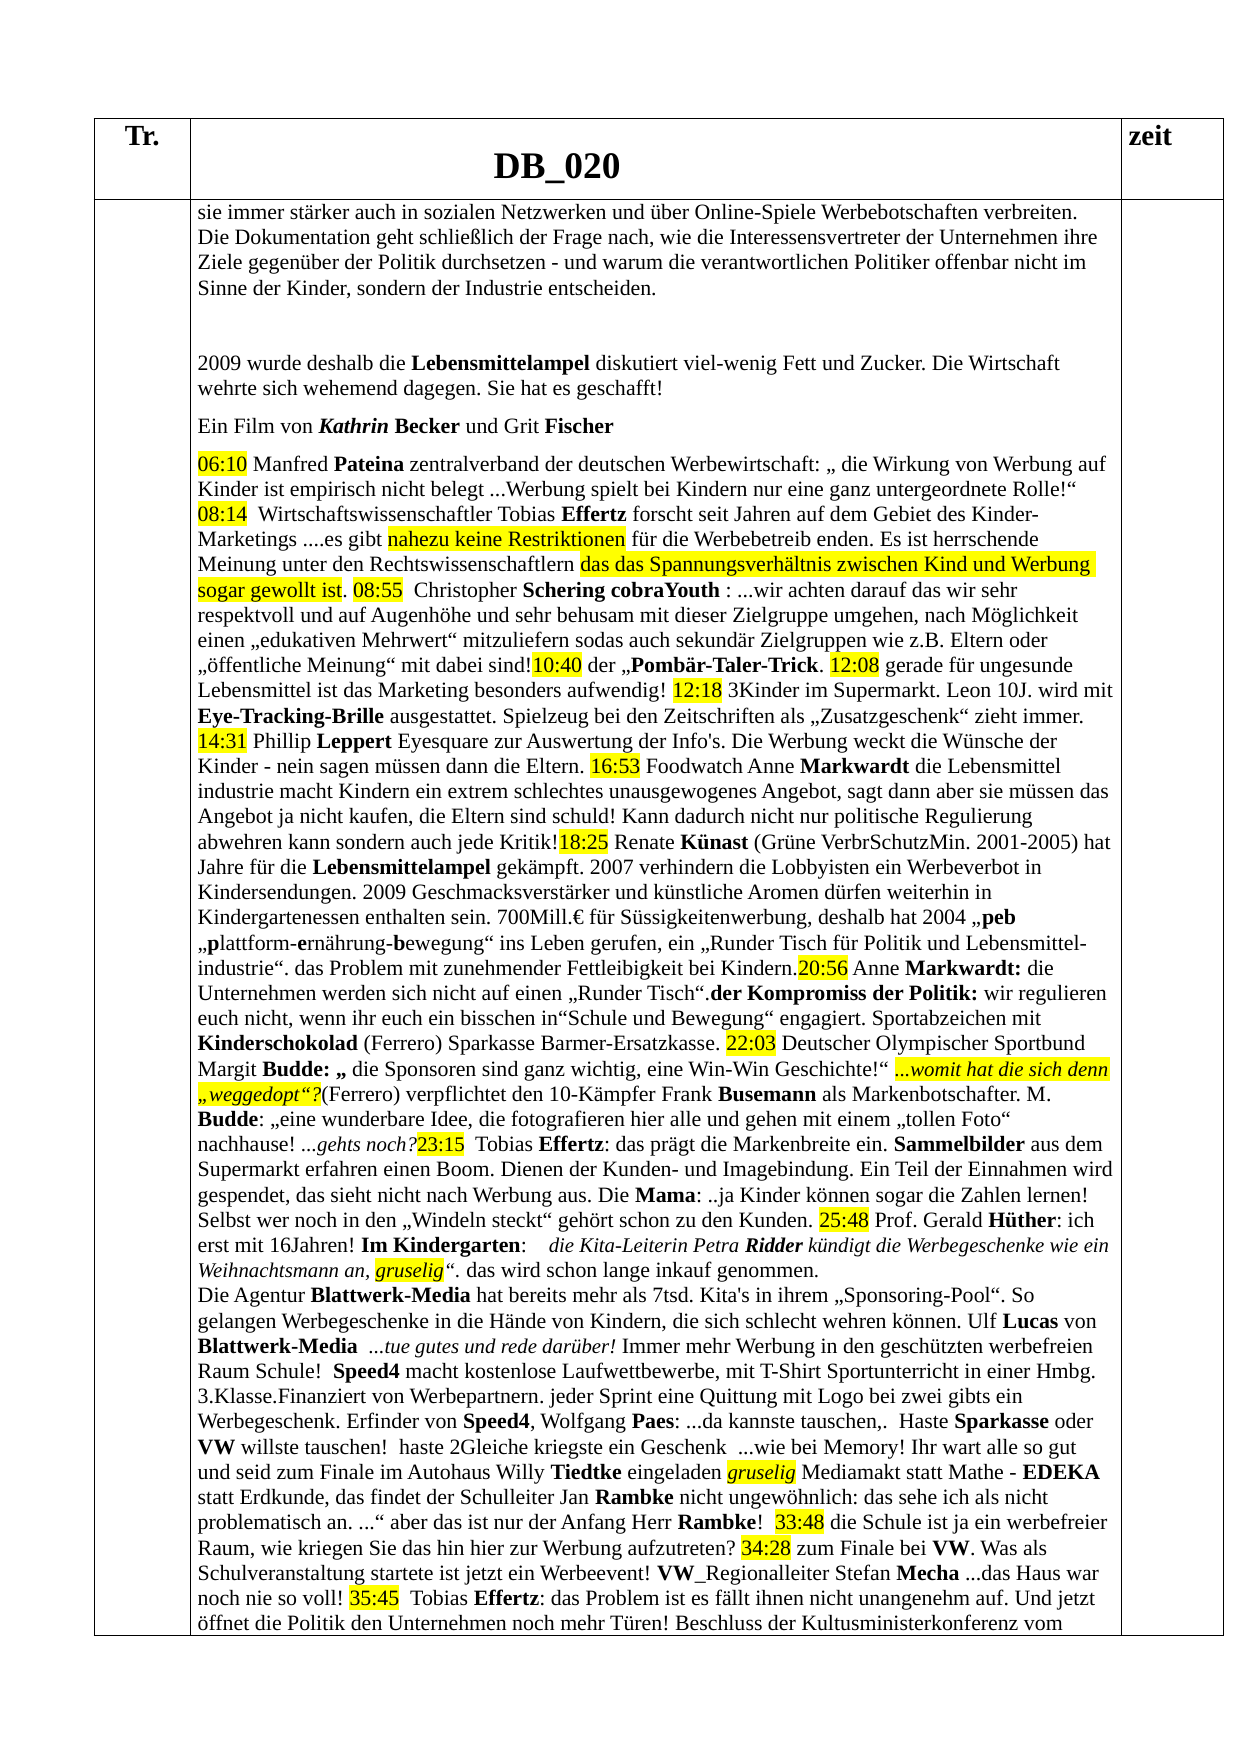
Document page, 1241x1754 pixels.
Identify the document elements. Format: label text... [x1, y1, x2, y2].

table_header DB_020 [191, 119, 1121, 199]
table_cell [1122, 200, 1223, 1635]
table_cell sie immer stärker auch in sozialen Netzwerken und über Online-Spiele Werbebotschaften verbreiten. Die Dokumentation geht schließlich der Frage nach, wie die Interessensvertreter der Unternehmen ihre Ziele gegenüber der Politik durchsetzen - und warum die verantwortlichen Politiker offenbar nicht im Sinne der Kinder, sondern der Industrie entscheiden. 2009 wurde deshalb die Lebensmittelampel diskutiert viel-wenig Fett und Zucker. Die Wirtschaft wehrte sich wehemend dagegen. Sie hat es geschafft! Ein Film von Kathrin Becker und Grit Fischer 06:10 Manfred Pateina zentralverband der deutschen Werbewirtschaft: „ die Wirkung von Werbung auf Kinder ist empirisch nicht belegt ...Werbung spielt bei Kindern nur eine ganz untergeordnete Rolle!“ 08:14 Wirtschaftswissenschaftler Tobias Effertz forscht seit Jahren auf dem Gebiet des Kinder-Marketings ....es gibt nahezu keine Restriktionen für die Werbebetreib enden. Es ist herrschende Meinung unter den Rechtswissenschaftlern das das Spannungsverhältnis zwischen Kind und Werbung sogar gewollt ist. 08:55 Christopher Schering cobraYouth : ...wir achten darauf das wir sehr respektvoll und auf Augenhöhe und sehr behusam mit dieser Zielgruppe umgehen, nach Möglichkeit einen „edukativen Mehrwert“ mitzuliefern sodas auch sekundär Zielgruppen wie z.B. Eltern oder „öffentliche Meinung“ mit dabei sind!10:40 der „Pombär-Taler-Trick. 12:08 gerade für ungesunde Lebensmittel ist das Marketing besonders aufwendig! 12:18 3Kinder im Supermarkt. Leon 10J. wird mit Eye-Tracking-Brille ausgestattet. Spielzeug bei den Zeitschriften als „Zusatzgeschenk“ zieht immer. 14:31 Phillip Leppert Eyesquare zur Auswertung der Info's. Die Werbung weckt die Wünsche der Kinder - nein sagen müssen dann die Eltern. 16:53 Foodwatch Anne Markwardt die Lebensmittel industrie macht Kindern ein extrem schlechtes unausgewogenes Angebot, sagt dann aber sie müssen das Angebot ja nicht kaufen, die Eltern sind schuld! Kann dadurch nicht nur politische Regulierung abwehren kann sondern auch jede Kritik!18:25 Renate Künast (Grüne VerbrSchutzMin. 2001-2005) hat Jahre für die Lebensmittelampel gekämpft. 2007 verhindern die Lobbyisten ein Werbeverbot in Kindersendungen. 2009 Geschmacksverstärker und künstliche Aromen dürfen weiterhin in Kindergartenessen enthalten sein. 700Mill.€ für Süssigkeitenwerbung, deshalb hat 2004 „peb „plattform-ernährung-bewegung“ ins Leben gerufen, ein „Runder Tisch für Politik und Lebensmittel-industrie“. das Problem mit zunehmender Fettleibigkeit bei Kindern.20:56 Anne Markwardt: die Unternehmen werden sich nicht auf einen „Runder Tisch“.der Kompromiss der Politik: wir regulieren euch nicht, wenn ihr euch ein bisschen in“Schule und Bewegung“ engagiert. Sportabzeichen mit Kinderschokolad (Ferrero) Sparkasse Barmer-Ersatzkasse. 22:03 Deutscher Olympischer Sportbund Margit Budde: „ die Sponsoren sind ganz wichtig, eine Win-Win Geschichte!“ ...womit hat die sich denn „weggedopt“?(Ferrero) verpflichtet den 10-Kämpfer Frank Busemann als Markenbotschafter. M. Budde: „eine wunderbare Idee, die fotografieren hier alle und gehen mit einem „tollen Foto“ nachhause! ...gehts noch?23:15 Tobias Effertz: das prägt die Markenbreite ein. Sammelbilder aus dem Supermarkt erfahren einen Boom. Dienen der Kunden- und Imagebindung. Ein Teil der Einnahmen wird gespendet, das sieht nicht nach Werbung aus. Die Mama: ..ja Kinder können sogar die Zahlen lernen! Selbst wer noch in den „Windeln steckt“ gehört schon zu den Kunden. 25:48 Prof. Gerald Hüther: ich erst mit 16Jahren! Im Kindergarten: die Kita-Leiterin Petra Ridder kündigt die Werbegeschenke wie ein Weihnachtsmann an, gruselig“. das wird schon lange inkauf genommen. Die Agentur Blattwerk-Media hat bereits mehr als 7tsd. Kita's in ihrem „Sponsoring-Pool“. So gelangen Werbegeschenke in die Hände von Kindern, die sich schlecht wehren können. Ulf Lucas von Blattwerk-Media ...tue gutes und rede darüber! Immer mehr Werbung in den geschützten werbefreien Raum Schule! Speed4 macht kostenlose Laufwettbewerbe, mit T-Shirt Sportunterricht in einer Hmbg. 3.Klasse.Finanziert von Werbepartnern. jeder Sprint eine Quittung mit Logo bei zwei gibts ein Werbegeschenk. Erfinder von Speed4, Wolfgang Paes: ...da kannste tauschen,. Haste Sparkasse oder VW willste tauschen! haste 2Gleiche kriegste ein Geschenk ...wie bei Memory! Ihr wart alle so gut und seid zum Finale im Autohaus Willy Tiedtke eingeladen gruselig Mediamakt statt Mathe - EDEKA statt Erdkunde, das findet der Schulleiter Jan Rambke nicht ungewöhnlich: das sehe ich als nicht problematisch an. ...“ aber das ist nur der Anfang Herr Rambke! 33:48 die Schule ist ja ein werbefreier Raum, wie kriegen Sie das hin hier zur Werbung aufzutreten? 34:28 zum Finale bei VW. Was als Schulveranstaltung startete ist jetzt ein Werbeevent! VW_Regionalleiter Stefan Mecha ...das Haus war noch nie so voll! 35:45 Tobias Effertz: das Problem ist es fällt ihnen nicht unangenehm auf. Und jetzt öffnet die Politik den Unternehmen noch mehr Türen! Beschluss der Kultusministerkonferenz vom [191, 200, 1121, 1635]
table_header Tr. [95, 119, 190, 199]
table_cell [95, 200, 190, 1635]
table_header zeit [1122, 119, 1223, 199]
